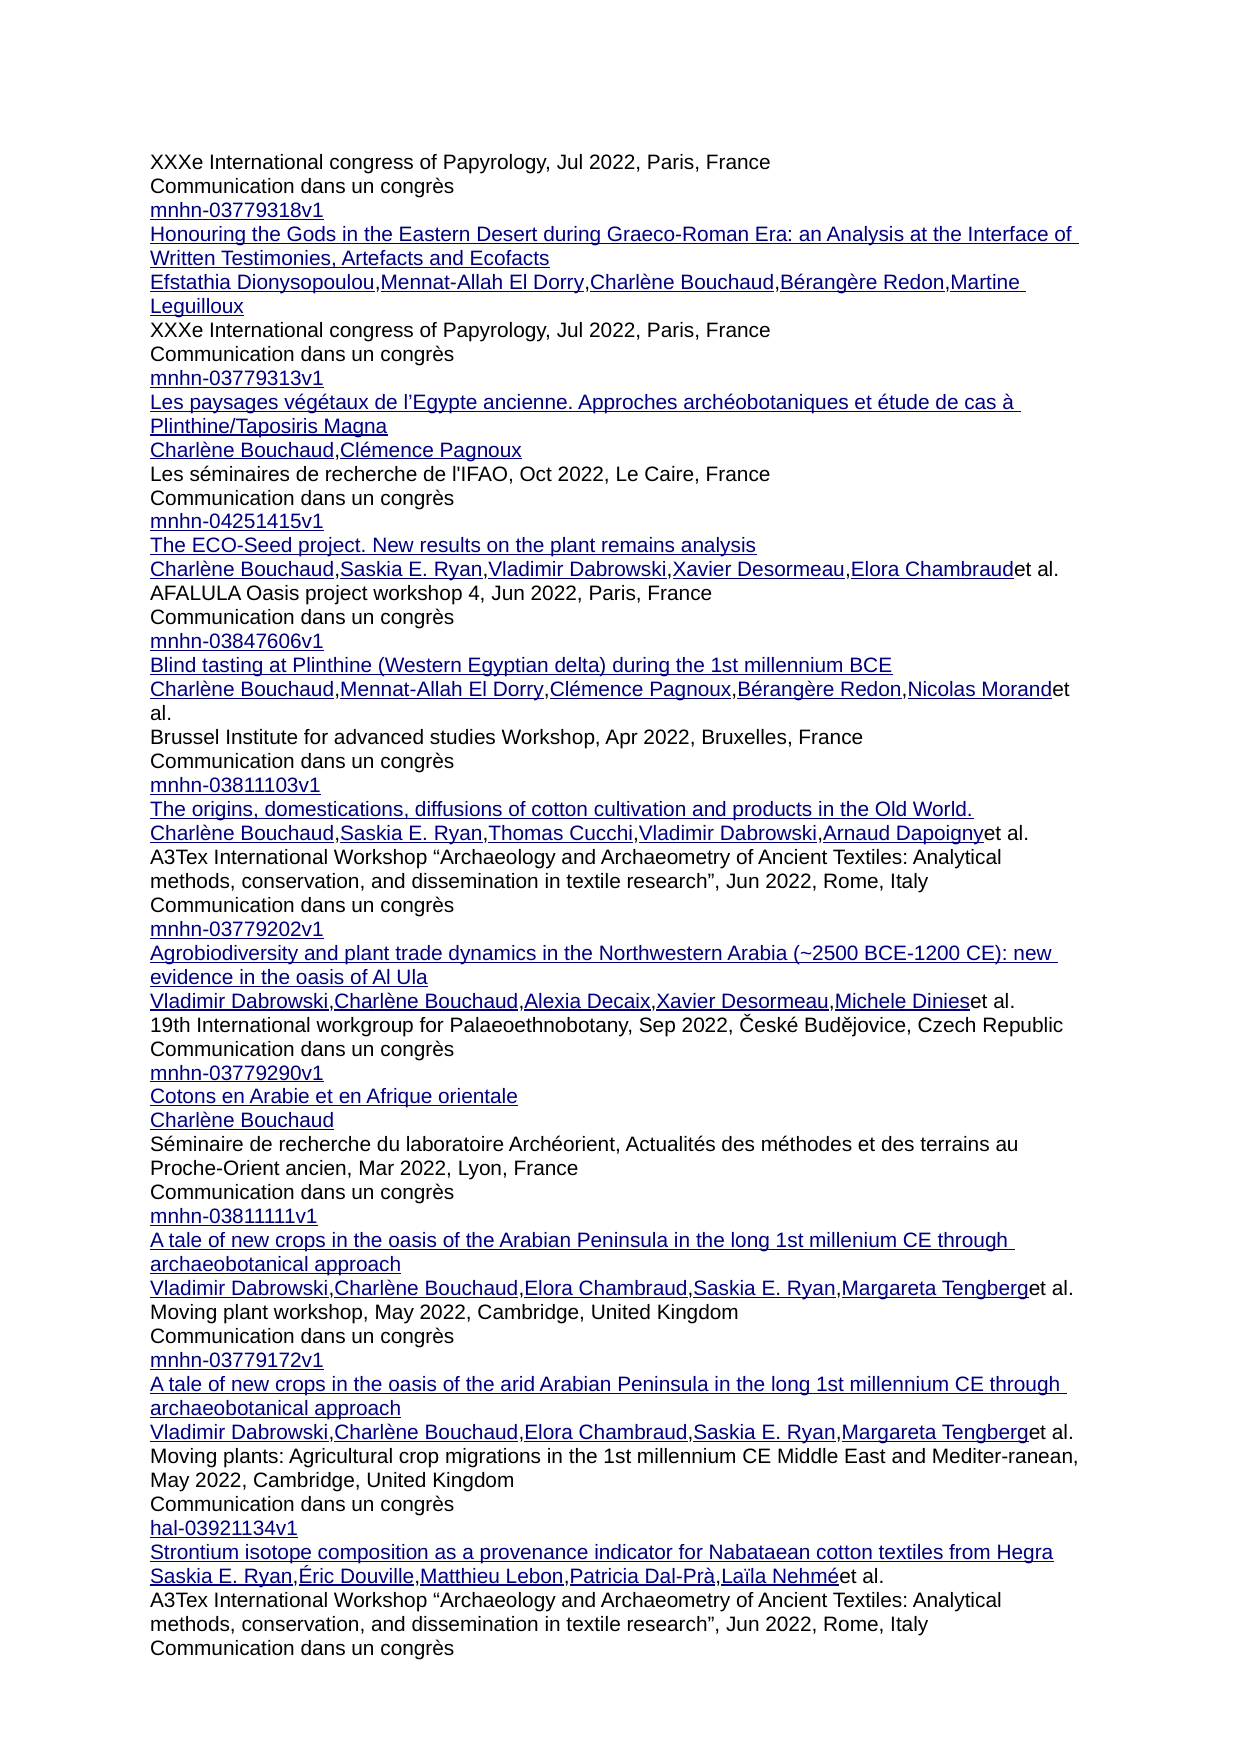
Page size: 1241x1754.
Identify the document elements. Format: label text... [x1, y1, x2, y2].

table_cell A tale of new crops in the oasis of the arid Arabian Peninsula in the long 1st millennium CE through archaeobotanical approach Vladimir Dabrowski,Charlène Bouchaud,Elora Chambraud,Saskia E. Ryan,Margareta Tengberget al. Moving plants: Agricultural crop migrations in the 1st millennium CE Middle East and Mediter-ranean, May 2022, Cambridge, United Kingdom Communication dans un congrès hal-03921134v1 [150, 1372, 1090, 1539]
table_cell Honouring the Gods in the Eastern Desert during Graeco-Roman Era: an Analysis at the Interface of Written Testimonies, Artefacts and Ecofacts Efstathia Dionysopoulou,Mennat-Allah El Dorry,Charlène Bouchaud,Bérangère Redon,Martine Leguilloux XXXe International congress of Papyrology, Jul 2022, Paris, France Communication dans un congrès mnhn-03779313v1 [150, 222, 1090, 389]
table_cell Agrobiodiversity and plant trade dynamics in the Northwestern Arabia (~2500 BCE-1200 CE): new evidence in the oasis of Al Ula Vladimir Dabrowski,Charlène Bouchaud,Alexia Decaix,Xavier Desormeau,Michele Dinieset al. 19th International workgroup for Palaeoethnobotany, Sep 2022, České Budějovice, Czech Republic Communication dans un congrès mnhn-03779290v1 [150, 941, 1090, 1084]
table_cell XXXe International congress of Papyrology, Jul 2022, Paris, France Communication dans un congrès mnhn-03779318v1 [150, 150, 1090, 222]
table_cell A tale of new crops in the oasis of the Arabian Peninsula in the long 1st millenium CE through archaeobotanical approach Vladimir Dabrowski,Charlène Bouchaud,Elora Chambraud,Saskia E. Ryan,Margareta Tengberget al. Moving plant workshop, May 2022, Cambridge, United Kingdom Communication dans un congrès mnhn-03779172v1 [150, 1228, 1090, 1372]
table_cell The origins, domestications, diffusions of cotton cultivation and products in the Old World. Charlène Bouchaud,Saskia E. Ryan,Thomas Cucchi,Vladimir Dabrowski,Arnaud Dapoignyet al. A3Tex International Workshop “Archaeology and Archaeometry of Ancient Textiles: Analytical methods, conservation, and dissemination in textile research”, Jun 2022, Rome, Italy Communication dans un congrès mnhn-03779202v1 [150, 797, 1090, 941]
table_cell The ECO-Seed project. New results on the plant remains analysis Charlène Bouchaud,Saskia E. Ryan,Vladimir Dabrowski,Xavier Desormeau,Elora Chambraudet al. AFALULA Oasis project workshop 4, Jun 2022, Paris, France Communication dans un congrès mnhn-03847606v1 [150, 533, 1090, 653]
table_cell Strontium isotope composition as a provenance indicator for Nabataean cotton textiles from Hegra Saskia E. Ryan,Éric Douville,Matthieu Lebon,Patricia Dal-Prà,Laïla Nehméet al. A3Tex International Workshop “Archaeology and Archaeometry of Ancient Textiles: Analytical methods, conservation, and dissemination in textile research”, Jun 2022, Rome, Italy Communication dans un congrès [150, 1540, 1090, 1659]
table_cell Blind tasting at Plinthine (Western Egyptian delta) during the 1st millennium BCE Charlène Bouchaud,Mennat-Allah El Dorry,Clémence Pagnoux,Bérangère Redon,Nicolas Morandet al. Brussel Institute for advanced studies Workshop, Apr 2022, Bruxelles, France Communication dans un congrès mnhn-03811103v1 [150, 653, 1090, 797]
table_cell Cotons en Arabie et en Afrique orientale Charlène Bouchaud Séminaire de recherche du laboratoire Archéorient, Actualités des méthodes et des terrains au Proche-Orient ancien, Mar 2022, Lyon, France Communication dans un congrès mnhn-03811111v1 [150, 1084, 1090, 1228]
table_cell Les paysages végétaux de l’Egypte ancienne. Approches archéobotaniques et étude de cas à Plinthine/Taposiris Magna Charlène Bouchaud,Clémence Pagnoux Les séminaires de recherche de l'IFAO, Oct 2022, Le Caire, France Communication dans un congrès mnhn-04251415v1 [150, 390, 1090, 533]
